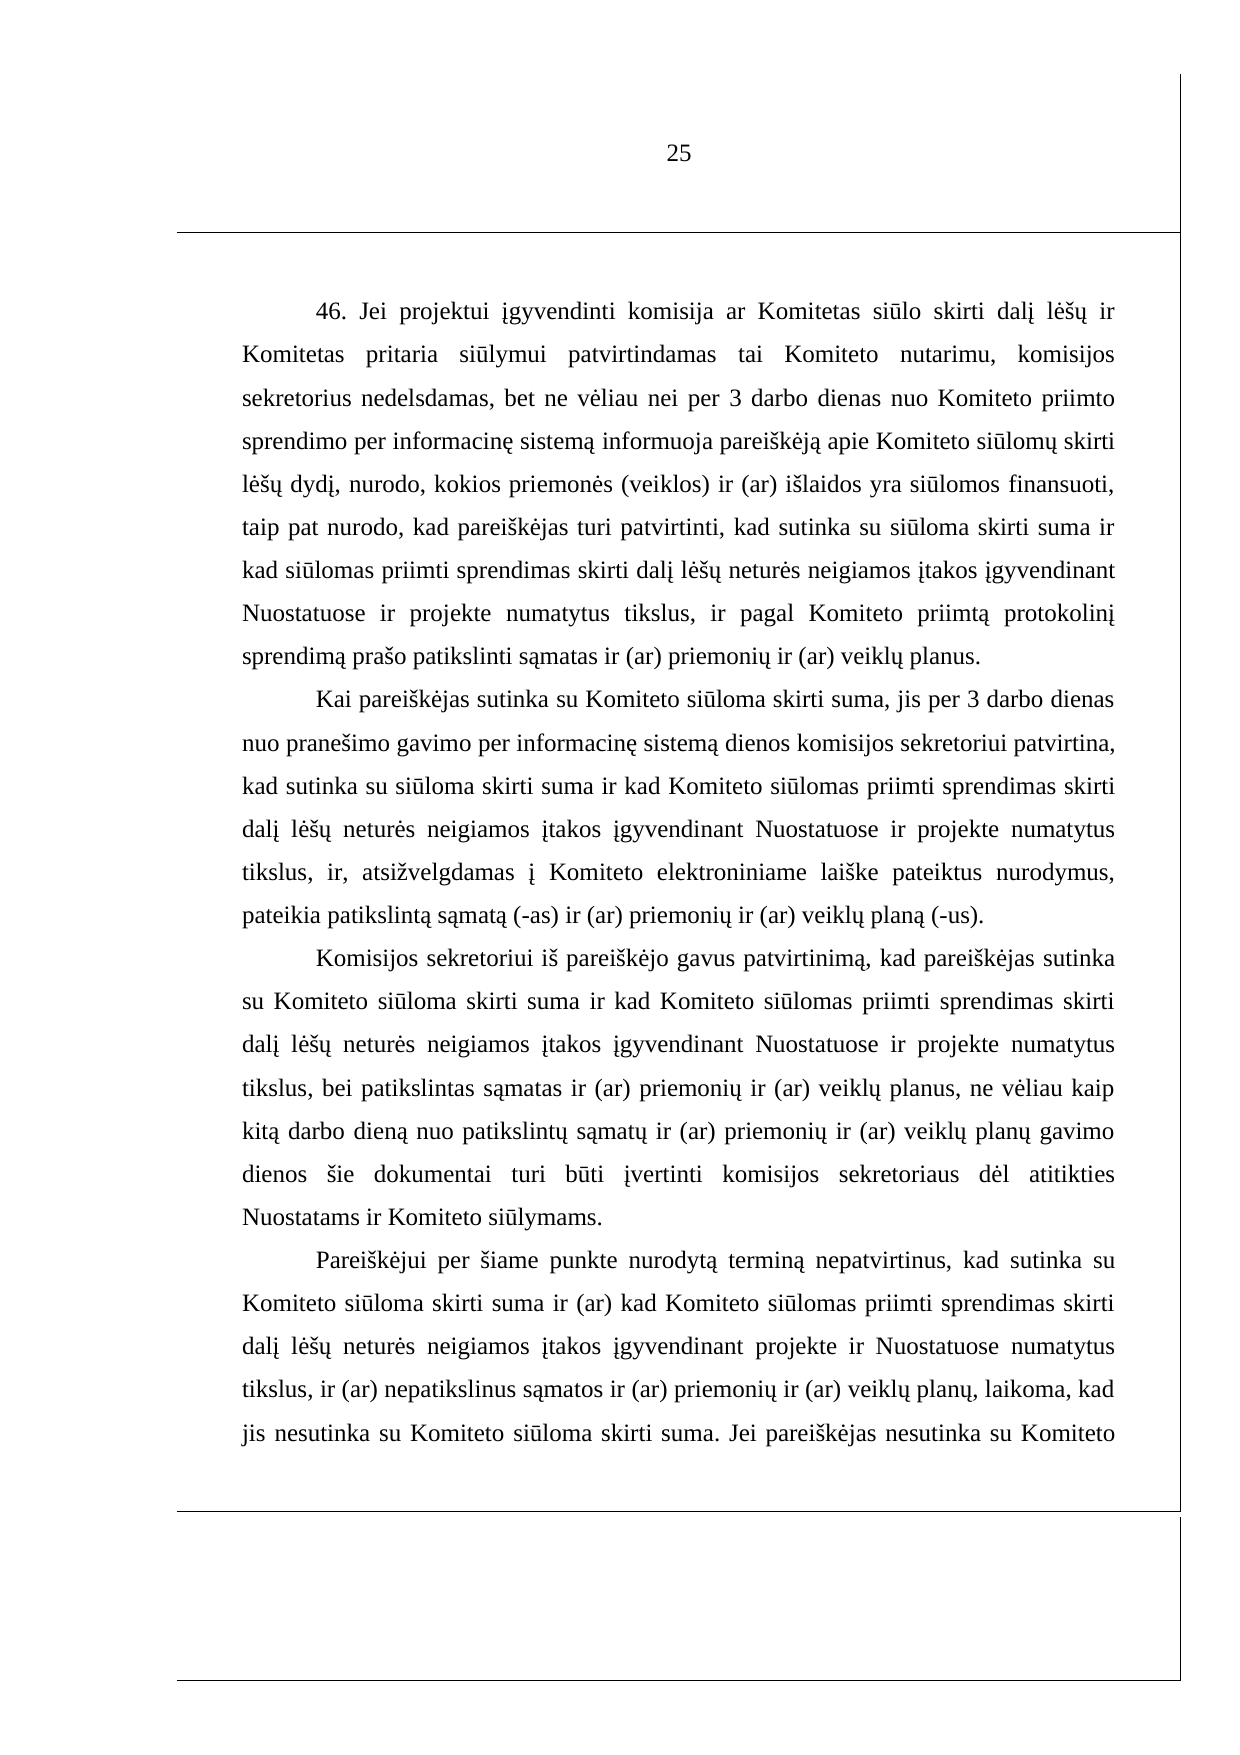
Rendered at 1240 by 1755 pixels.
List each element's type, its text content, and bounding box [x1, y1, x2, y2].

text Pareiškėjui per šiame punkte nurodytą terminą nepatvirtinus, kad sutinka su Komiteto siūloma skirti suma ir (ar) kad Komiteto siūlomas priimti sprendimas skirti dalį lėšų neturės neigiamos įtakos įgyvendinant projekte ir Nuostatuose numatytus tikslus, ir (ar) nepatikslinus sąmatos ir (ar) priemonių ir (ar) veiklų planų, laikoma, kad jis nesutinka su Komiteto siūloma skirti suma. Jei pareiškėjas nesutinka su Komiteto priimtu sprendimu skirti dalį projektui įgyvendinti prašomų lėšų arba jei komisija nepritaria pareiškėjo patikslintoms sąmatoms ir (ar) priemonių ir (ar) veiklų planams, projektui lėšų neskiriama ir ji įtraukiama į nefinansuotinų projektų sąrašą. [177, 1181, 1181, 1511]
text Kai pareiškėjas sutinka su Komiteto siūloma skirti suma, jis per 3 darbo dienas nuo pranešimo gavimo per informacinę sistemą dienos komisijos sekretoriui patvirtina, kad sutinka su siūloma skirti suma ir kad Komiteto siūlomas priimti sprendimas skirti dalį lėšų neturės neigiamos įtakos įgyvendinant Nuostatuose ir projekte numatytus tikslus, ir, atsižvelgdamas į Komiteto elektroniniame laiške pateiktus nurodymus, pateikia patikslintą sąmatą (-as) ir (ar) priemonių ir (ar) veiklų planą (-us). [177, 620, 1181, 879]
text Komisijos sekretoriui iš pareiškėjo gavus patvirtinimą, kad pareiškėjas sutinka su Komiteto siūloma skirti suma ir kad Komiteto siūlomas priimti sprendimas skirti dalį lėšų neturės neigiamos įtakos įgyvendinant Nuostatuose ir projekte numatytus tikslus, bei patikslintas sąmatas ir (ar) priemonių ir (ar) veiklų planus, ne vėliau kaip kitą darbo dieną nuo patikslintų sąmatų ir (ar) priemonių ir (ar) veiklų planų gavimo dienos šie dokumentai turi būti įvertinti komisijos sekretoriaus dėl atitikties Nuostatams ir Komiteto siūlymams. [177, 879, 1181, 1181]
text 46. Jei projektui įgyvendinti komisija ar Komitetas siūlo skirti dalį lėšų ir Komitetas pritaria siūlymui patvirtindamas tai Komiteto nutarimu, komisijos sekretorius nedelsdamas, bet ne vėliau nei per 3 darbo dienas nuo Komiteto priimto sprendimo per informacinę sistemą informuoja pareiškėją apie Komiteto siūlomų skirti lėšų dydį, nurodo, kokios priemonės (veiklos) ir (ar) išlaidos yra siūlomos finansuoti, taip pat nurodo, kad pareiškėjas turi patvirtinti, kad sutinka su siūloma skirti suma ir kad siūlomas priimti sprendimas skirti dalį lėšų neturės neigiamos įtakos įgyvendinant Nuostatuose ir projekte numatytus tikslus, ir pagal Komiteto priimtą protokolinį sprendimą prašo patikslinti sąmatas ir (ar) priemonių ir (ar) veiklų planus. [177, 232, 1180, 620]
